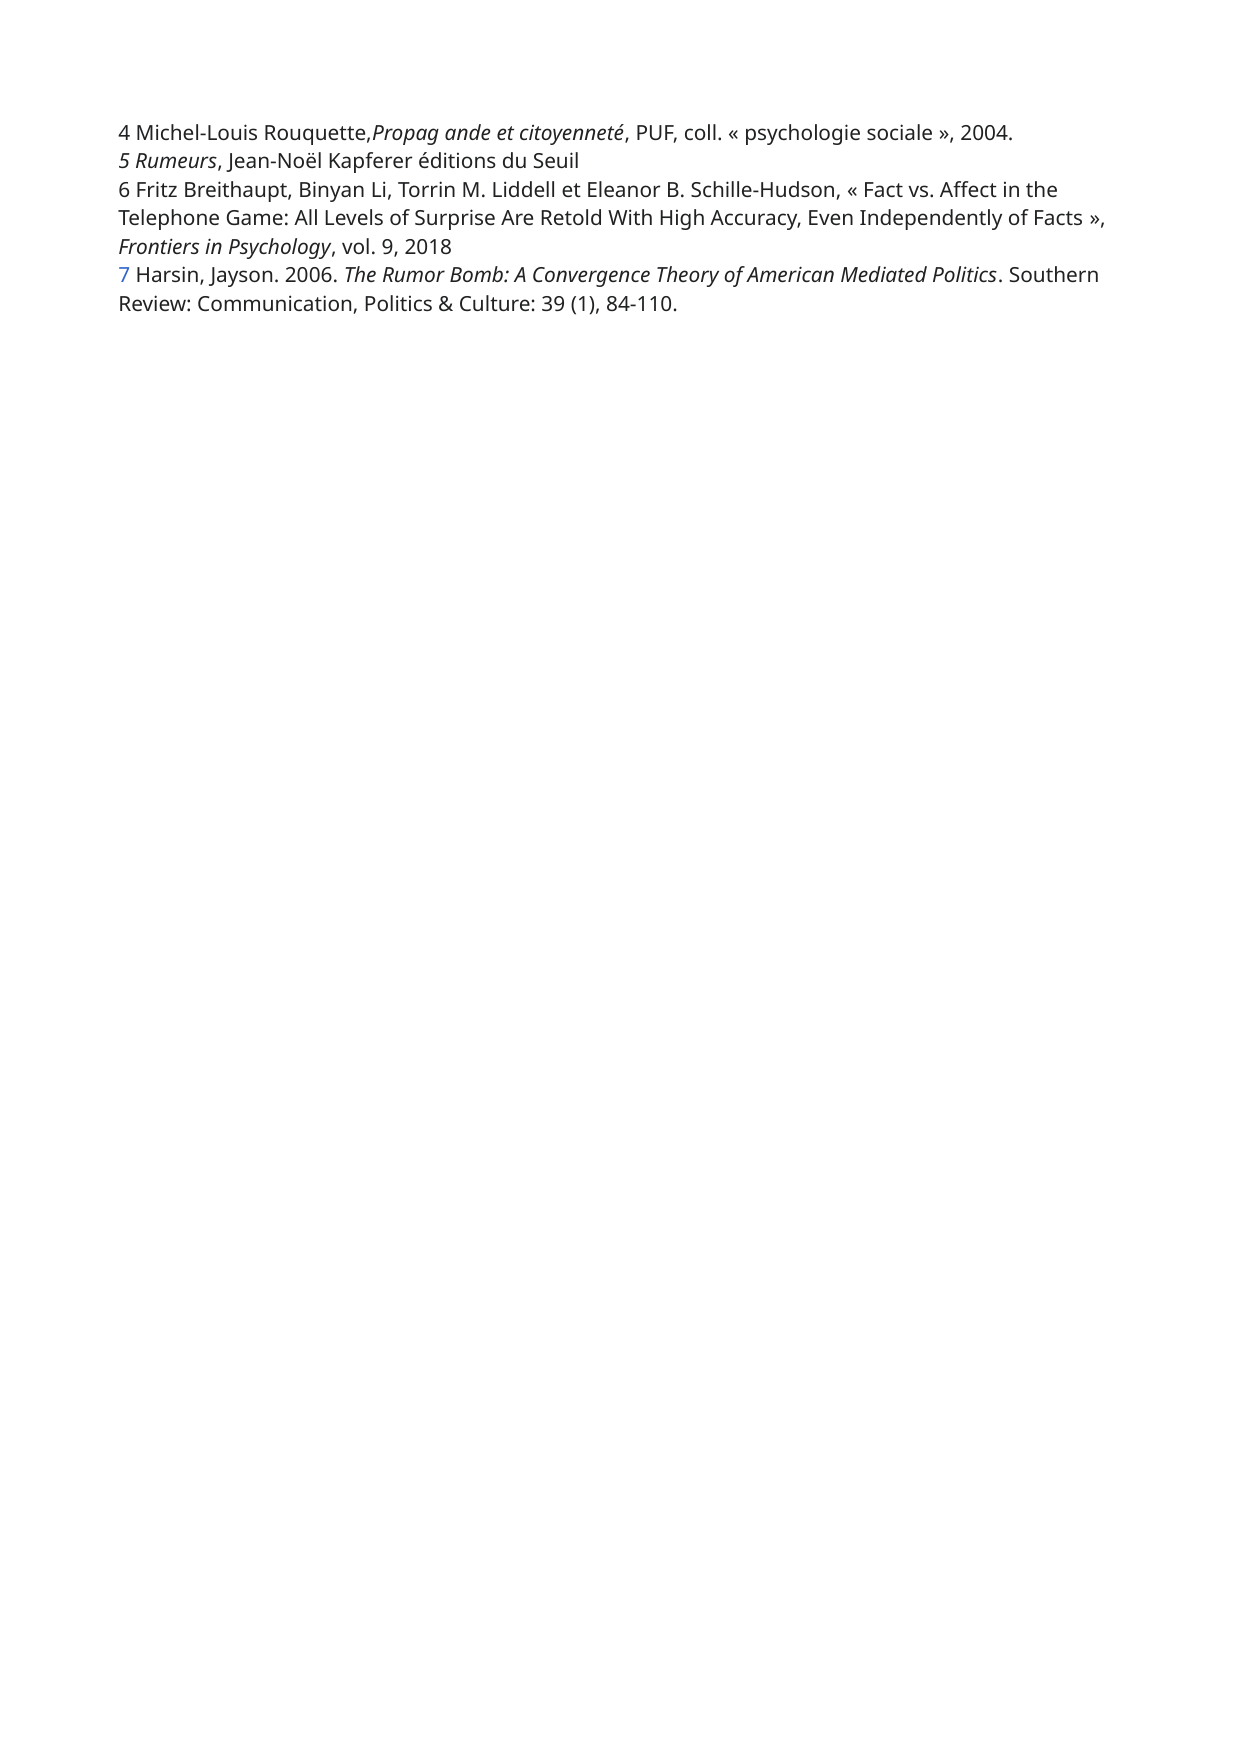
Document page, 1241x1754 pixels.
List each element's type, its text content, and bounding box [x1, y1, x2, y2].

list 4 Michel-Louis Rouquette,Propag ande et citoyenneté, PUF, coll. « psychologie sociale », 2004. [118, 118, 1122, 147]
list 7 Harsin, Jayson. 2006. The Rumor Bomb: A Convergence Theory of American Mediated Politics. Southern Review: Communication, Politics & Culture: 39 (1), 84-110. [118, 260, 1122, 317]
list 6 Fritz Breithaupt, Binyan Li, Torrin M. Liddell et Eleanor B. Schille-Hudson, « Fact vs. Affect in the Telephone Game: All Levels of Surprise Are Retold With High Accuracy, Even Independently of Facts », Frontiers in Psychology, vol. 9,‎ 2018 [118, 175, 1122, 260]
list 5 Rumeurs, Jean-Noël Kapferer éditions du Seuil [118, 147, 1122, 175]
